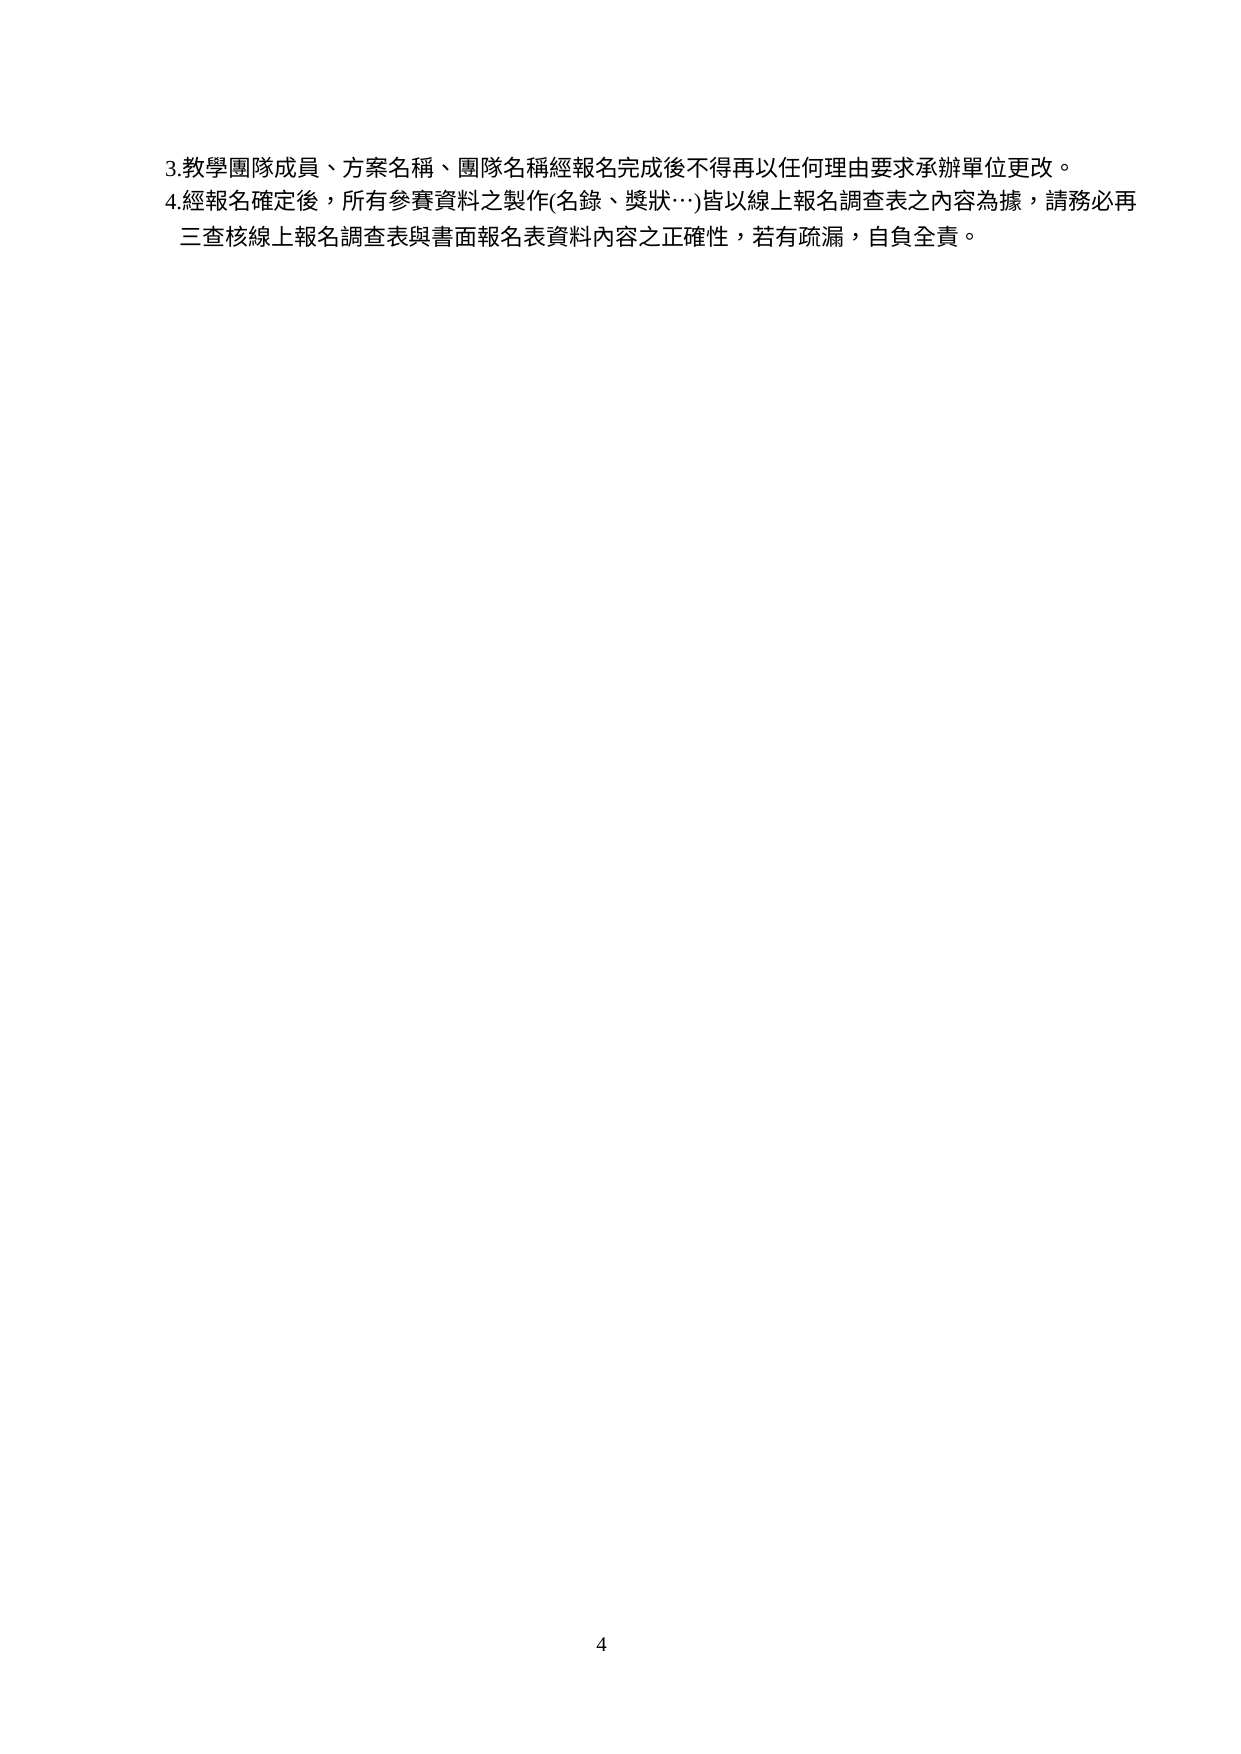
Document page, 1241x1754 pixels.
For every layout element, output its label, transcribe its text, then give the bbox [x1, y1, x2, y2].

text 3.教學團隊成員、方案名稱、團隊名稱經報名完成後不得再以任何理由要求承辦單位更改。 [165, 150, 1110, 183]
text 4.經報名確定後，所有參賽資料之製作(名錄、獎狀…)皆以線上報名調查表之內容為據，請務必再三查核線上報名調查表與書面報名表資料內容之正確性，若有疏漏，自負全責。 [165, 183, 1154, 253]
